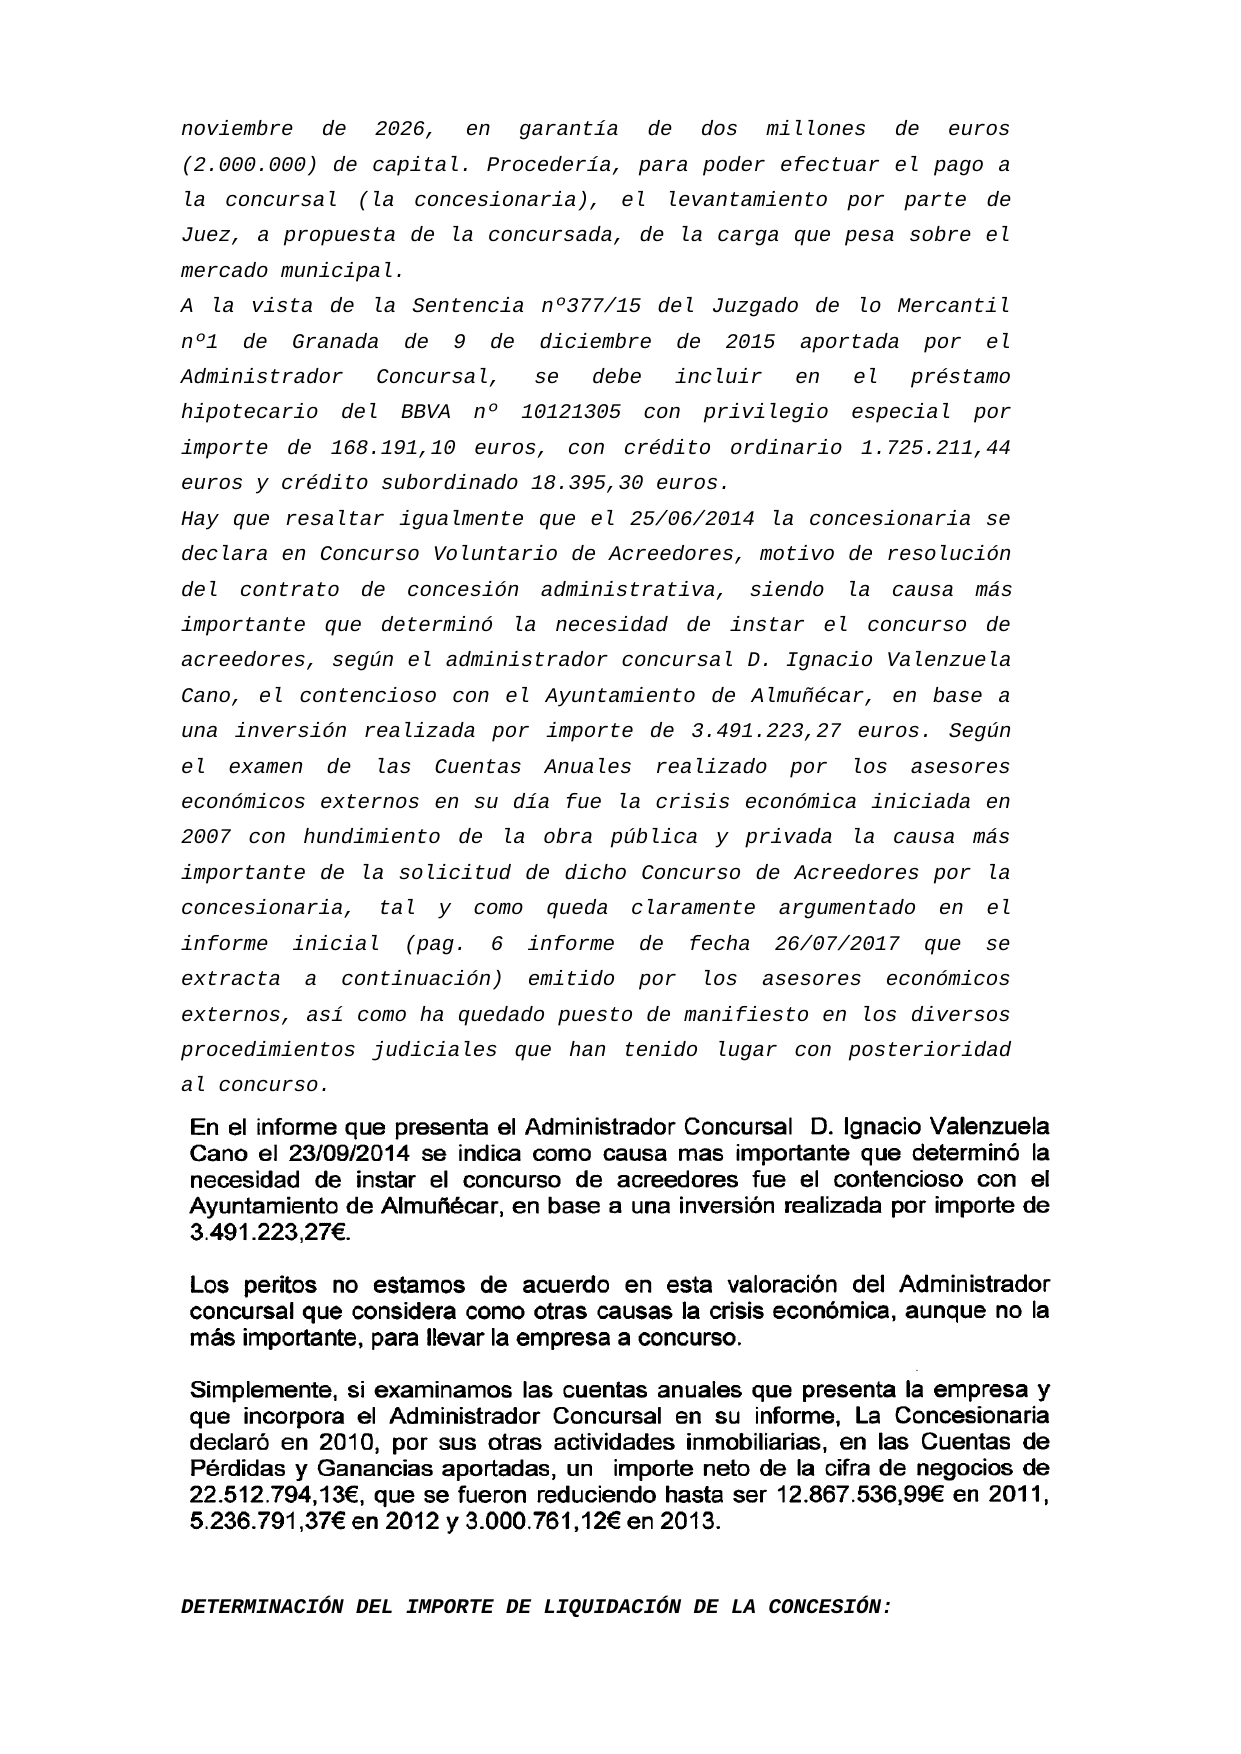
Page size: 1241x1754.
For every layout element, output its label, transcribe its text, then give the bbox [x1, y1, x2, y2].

text Hay que resaltar igualmente que el 25/06/2014 la concesionaria se declara en Concurso Voluntario de Acreedores, motivo de resolución del contrato de concesión administrativa, siendo la causa más importante que determinó la necesidad de instar el concurso de acreedores, según el administrador concursal D. Ignacio Valenzuela Cano, el contencioso con el Ayuntamiento de Almuñécar, en base a una inversión realizada por importe de 3.491.223,27 euros. Según el examen de las Cuentas Anuales realizado por los asesores económicos externos en su día fue la crisis económica iniciada en 2007 con hundimiento de la obra pública y privada la causa más importante de la solicitud de dicho Concurso de Acreedores por la concesionaria, tal y como queda claramente argumentado en el informe inicial (pag. 6 informe de fecha 26/07/2017 que se extracta a continuación) emitido por los asesores económicos externos, así como ha quedado puesto de manifiesto en los diversos procedimientos judiciales que han tenido lugar con posterioridad al concurso. [181, 508, 1013, 1098]
text noviembre de 2026, en garantía de dos millones de euros (2.000.000) de capital. Procedería, para poder efectuar el pago a la concursal (la concesionaria), el levantamiento por parte de Juez, a propuesta de la concursada, de la carga que pesa sobre el mercado municipal. [181, 118, 1013, 283]
picture [180, 1109, 1062, 1547]
text DETERMINACIÓN DEL IMPORTE DE LIQUIDACIÓN DE LA CONCESIÓN: [181, 1596, 1013, 1620]
text A la vista de la Sentencia nº377/15 del Juzgado de lo Mercantil nº1 de Granada de 9 de diciembre de 2015 aportada por el Administrador Concursal, se debe incluir en el préstamo hipotecario del BBVA nº 10121305 con privilegio especial por importe de 168.191,10 euros, con crédito ordinario 1.725.211,44 euros y crédito subordinado 18.395,30 euros. [181, 295, 1013, 496]
